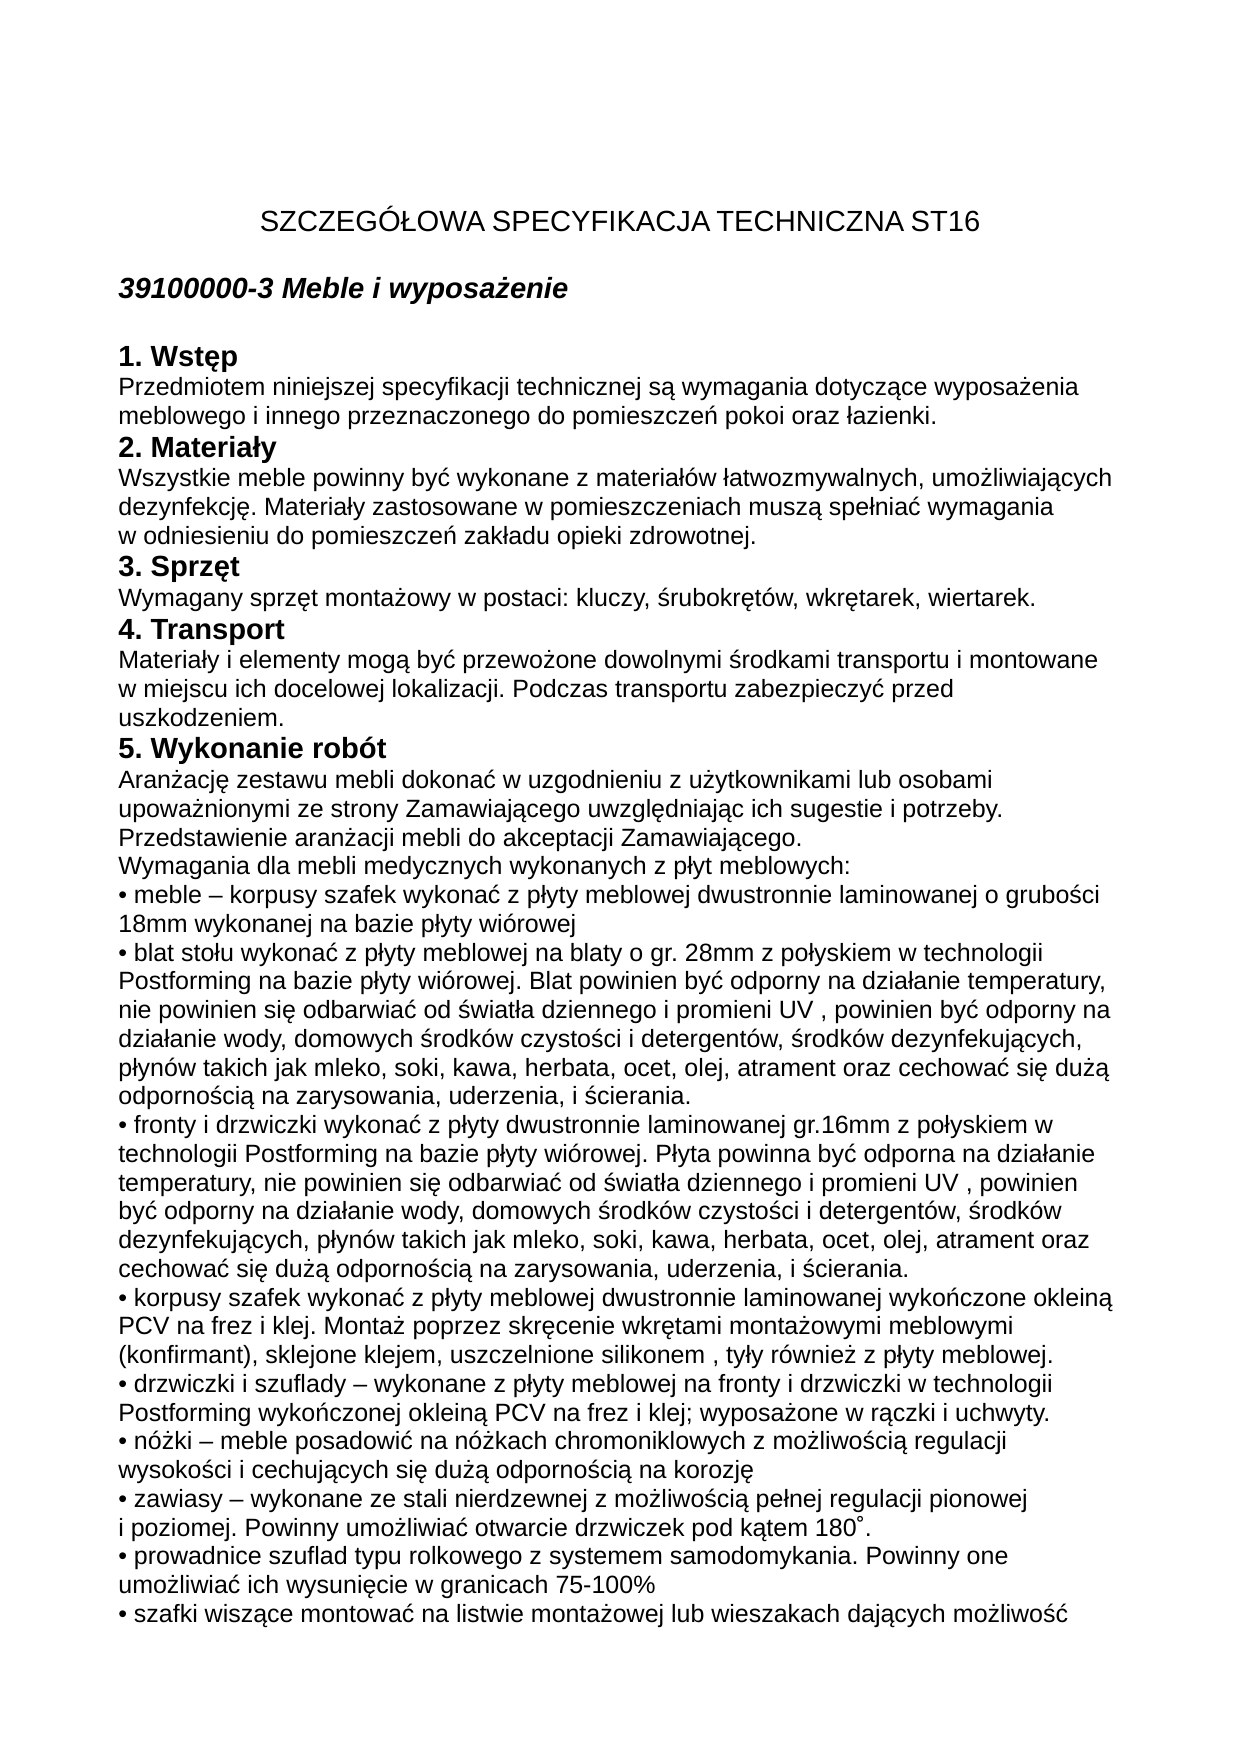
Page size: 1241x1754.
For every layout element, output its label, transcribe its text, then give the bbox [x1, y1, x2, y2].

text upoważnionymi ze strony Zamawiającego uwzględniając ich sugestie i potrzeby. [118, 794, 1122, 822]
text odpornością na zarysowania, uderzenia, i ścierania. [118, 1081, 1122, 1110]
text • prowadnice szuflad typu rolkowego z systemem samodomykania. Powinny one umożliwiać ich wysunięcie w granicach 75-100% [118, 1541, 1122, 1599]
text 1. Wstęp [118, 338, 1122, 372]
text PCV na frez i klej. Montaż poprzez skręcenie wkrętami montażowymi meblowymi [118, 1311, 1122, 1340]
text cechować się dużą odpornością na zarysowania, uderzenia, i ścierania. [118, 1254, 1122, 1282]
text i poziomej. Powinny umożliwiać otwarcie drzwiczek pod kątem 180˚. [118, 1512, 1122, 1541]
text dezynfekujących, płynów takich jak mleko, soki, kawa, herbata, ocet, olej, atrament oraz [118, 1225, 1122, 1254]
text • nóżki – meble posadowić na nóżkach chromoniklowych z możliwością regulacji wysokości i cechujących się dużą odpornością na korozję [118, 1426, 1122, 1484]
text • zawiasy – wykonane ze stali nierdzewnej z możliwością pełnej regulacji pionowej [118, 1484, 1122, 1512]
text Przedstawienie aranżacji mebli do akceptacji Zamawiającego. [118, 822, 1122, 851]
text 3. Sprzęt [118, 549, 1122, 583]
text w odniesieniu do pomieszczeń zakładu opieki zdrowotnej. [118, 521, 1122, 549]
text płynów takich jak mleko, soki, kawa, herbata, ocet, olej, atrament oraz cechować się dużą [118, 1052, 1122, 1081]
text SZCZEGÓŁOWA SPECYFIKACJA TECHNICZNA ST16 [118, 204, 1122, 238]
text Aranżację zestawu mebli dokonać w uzgodnieniu z użytkownikami lub osobami [118, 765, 1122, 794]
text dezynfekcję. Materiały zastosowane w pomieszczeniach muszą spełniać wymagania [118, 492, 1122, 521]
text Wymagania dla mebli medycznych wykonanych z płyt meblowych: [118, 851, 1122, 880]
text • korpusy szafek wykonać z płyty meblowej dwustronnie laminowanej wykończone okleiną [118, 1282, 1122, 1311]
text • fronty i drzwiczki wykonać z płyty dwustronnie laminowanej gr.16mm z połyskiem w [118, 1110, 1122, 1139]
text • meble – korpusy szafek wykonać z płyty meblowej dwustronnie laminowanej o grubości [118, 880, 1122, 909]
text działanie wody, domowych środków czystości i detergentów, środków dezynfekujących, [118, 1024, 1122, 1052]
text Materiały i elementy mogą być przewożone dowolnymi środkami transportu i montowane [118, 645, 1122, 674]
text Wszystkie meble powinny być wykonane z materiałów łatwozmywalnych, umożliwiających [118, 463, 1122, 492]
text 18mm wykonanej na bazie płyty wiórowej [118, 909, 1122, 937]
text • blat stołu wykonać z płyty meblowej na blaty o gr. 28mm z połyskiem w technologii [118, 937, 1122, 966]
text 39100000-3 Meble i wyposażenie [118, 271, 1122, 305]
text Przedmiotem niniejszej specyfikacji technicznej są wymagania dotyczące wyposażenia [118, 372, 1122, 401]
text w miejscu ich docelowej lokalizacji. Podczas transportu zabezpieczyć przed uszkodzeniem. [118, 674, 1122, 731]
text 5. Wykonanie robót [118, 731, 1122, 765]
text 4. Transport [118, 612, 1122, 645]
text Postforming na bazie płyty wiórowej. Blat powinien być odporny na działanie temperatury, [118, 966, 1122, 995]
text nie powinien się odbarwiać od światła dziennego i promieni UV , powinien być odporny na [118, 995, 1122, 1024]
text technologii Postforming na bazie płyty wiórowej. Płyta powinna być odporna na działanie [118, 1139, 1122, 1167]
text (konfirmant), sklejone klejem, uszczelnione silikonem , tyły również z płyty meblowej. [118, 1340, 1122, 1369]
text 2. Materiały [118, 429, 1122, 463]
text • szafki wiszące montować na listwie montażowej lub wieszakach dających możliwość [118, 1599, 1122, 1627]
text Postforming wykończonej okleiną PCV na frez i klej; wyposażone w rączki i uchwyty. [118, 1397, 1122, 1426]
text • drzwiczki i szuflady – wykonane z płyty meblowej na fronty i drzwiczki w technologii [118, 1369, 1122, 1397]
text temperatury, nie powinien się odbarwiać od światła dziennego i promieni UV , powinien być odporny na działanie wody, domowych środków czystości i detergentów, środków [118, 1167, 1122, 1225]
text Wymagany sprzęt montażowy w postaci: kluczy, śrubokrętów, wkrętarek, wiertarek. [118, 583, 1122, 612]
text meblowego i innego przeznaczonego do pomieszczeń pokoi oraz łazienki. [118, 401, 1122, 429]
